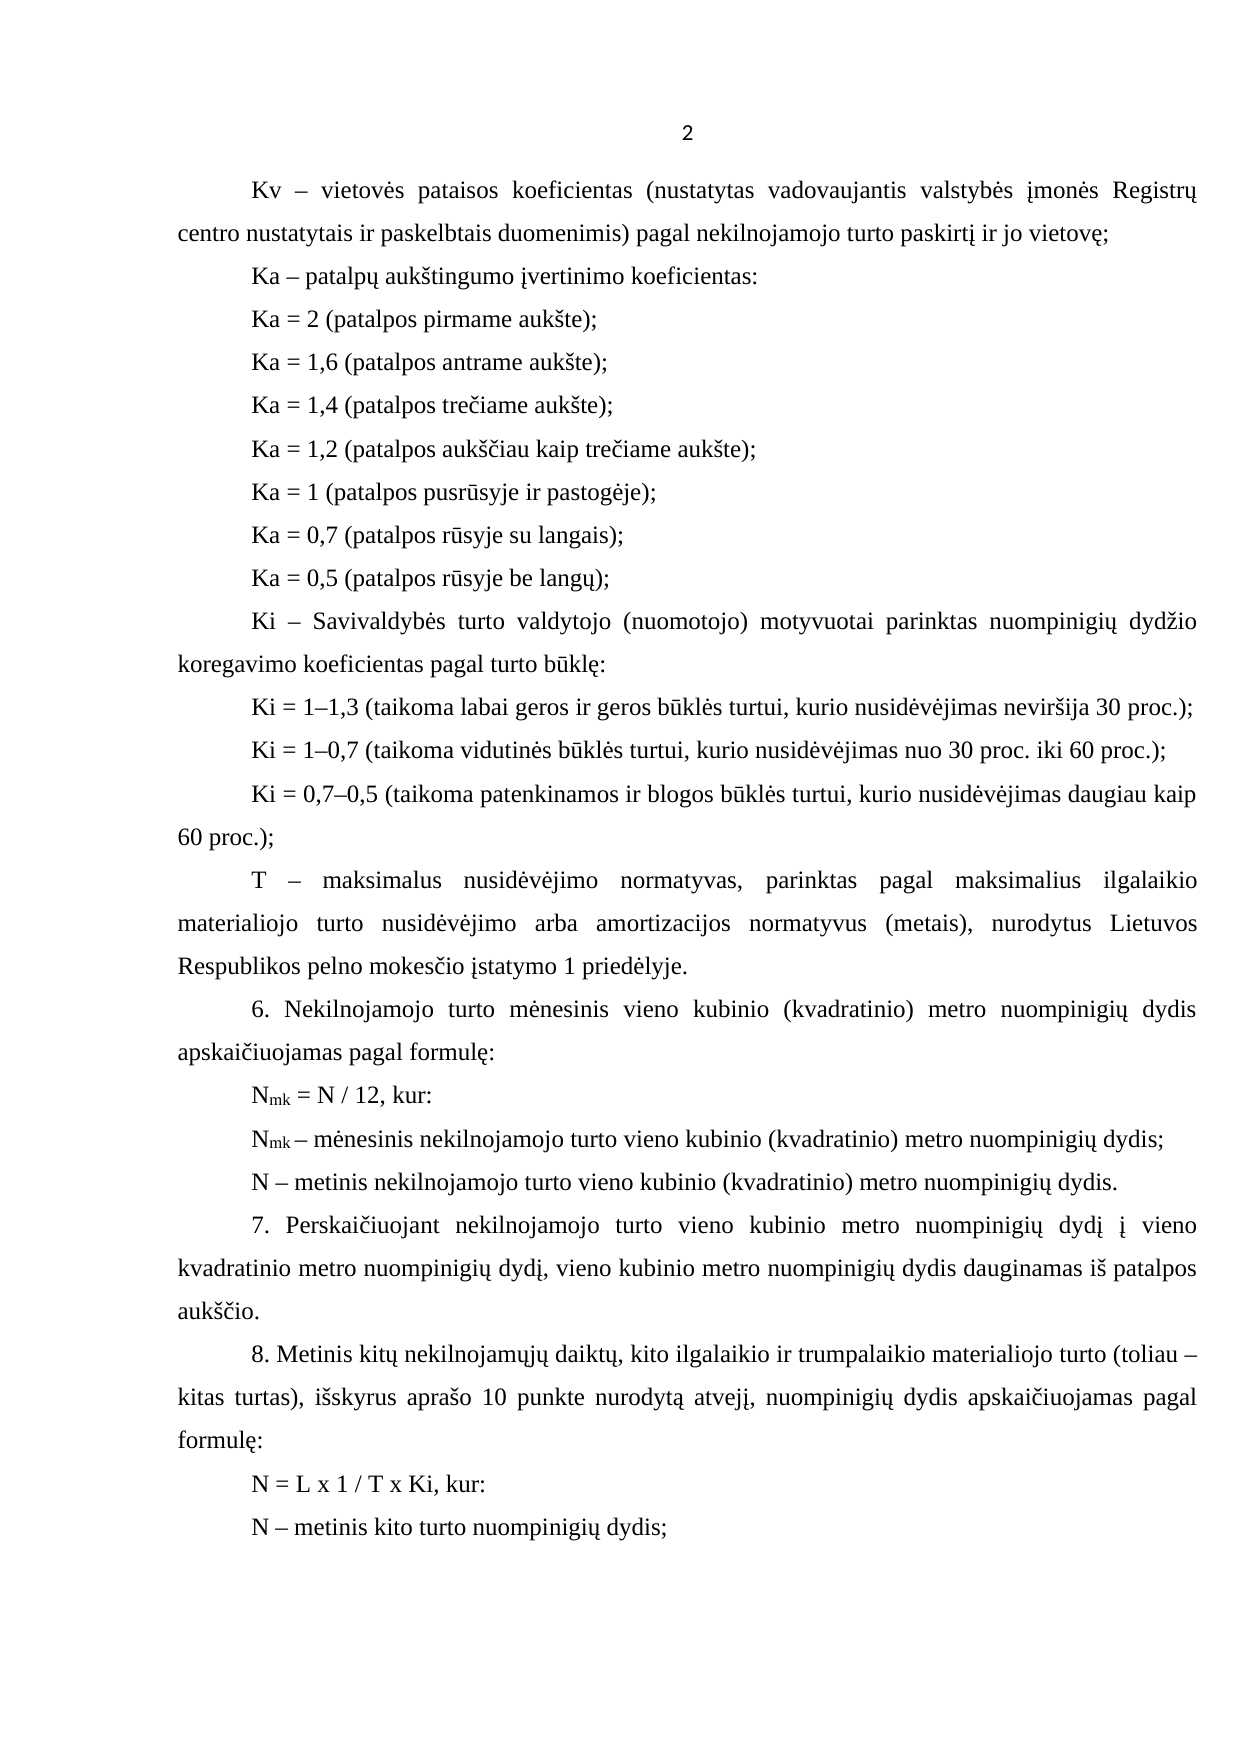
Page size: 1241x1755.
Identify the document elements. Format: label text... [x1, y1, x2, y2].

text T – maksimalus nusidėvėjimo normatyvas, parinktas pagal maksimalius ilgalaikio materialiojo turto nusidėvėjimo arba amortizacijos normatyvus (metais), nurodytus Lietuvos Respublikos pelno mokesčio įstatymo 1 priedėlyje. [177, 865, 1198, 980]
text Nmk – mėnesinis nekilnojamojo turto vieno kubinio (kvadratinio) metro nuompinigių dydis; [177, 1124, 1198, 1152]
text 8. Metinis kitų nekilnojamųjų daiktų, kito ilgalaikio ir trumpalaikio materialiojo turto (toliau – kitas turtas), išskyrus aprašo 10 punkte nurodytą atvejį, nuompinigių dydis apskaičiuojamas pagal formulę: [177, 1339, 1198, 1454]
text Nmk = N / 12, kur: [177, 1081, 1198, 1109]
text Ka = 1,6 (patalpos antrame aukšte); [177, 347, 1198, 376]
text 7. Perskaičiuojant nekilnojamojo turto vieno kubinio metro nuompinigių dydį į vieno kvadratinio metro nuompinigių dydį, vieno kubinio metro nuompinigių dydis dauginamas iš patalpos aukščio. [177, 1210, 1198, 1325]
text N = L x 1 / T x Ki, kur: [177, 1469, 1198, 1497]
text Ka = 1,4 (patalpos trečiame aukšte); [177, 391, 1198, 419]
text Ka = 1 (patalpos pusrūsyje ir pastogėje); [177, 477, 1198, 506]
text Ki = 1–0,7 (taikoma vidutinės būklės turtui, kurio nusidėvėjimas nuo 30 proc. iki 60 proc.); [177, 736, 1198, 764]
text Ki – Savivaldybės turto valdytojo (nuomotojo) motyvuotai parinktas nuompinigių dydžio koregavimo koeficientas pagal turto būklę: [177, 606, 1198, 678]
text Kv – vietovės pataisos koeficientas (nustatytas vadovaujantis valstybės įmonės Registrų centro nustatytais ir paskelbtais duomenimis) pagal nekilnojamojo turto paskirtį ir jo vietovę; [177, 175, 1198, 247]
text Ka = 0,5 (patalpos rūsyje be langų); [177, 563, 1198, 592]
text Ka = 2 (patalpos pirmame aukšte); [177, 304, 1198, 333]
text Ki = 0,7–0,5 (taikoma patenkinamos ir blogos būklės turtui, kurio nusidėvėjimas daugiau kaip 60 proc.); [177, 779, 1198, 851]
text 6. Nekilnojamojo turto mėnesinis vieno kubinio (kvadratinio) metro nuompinigių dydis apskaičiuojamas pagal formulę: [177, 994, 1198, 1066]
text N – metinis nekilnojamojo turto vieno kubinio (kvadratinio) metro nuompinigių dydis. [177, 1167, 1198, 1196]
text Ka = 0,7 (patalpos rūsyje su langais); [177, 520, 1198, 549]
text Ki = 1–1,3 (taikoma labai geros ir geros būklės turtui, kurio nusidėvėjimas neviršija 30 proc.); [177, 692, 1198, 721]
text Ka = 1,2 (patalpos aukščiau kaip trečiame aukšte); [177, 434, 1198, 462]
text N – metinis kito turto nuompinigių dydis; [177, 1512, 1198, 1541]
text Ka – patalpų aukštingumo įvertinimo koeficientas: [177, 261, 1198, 290]
